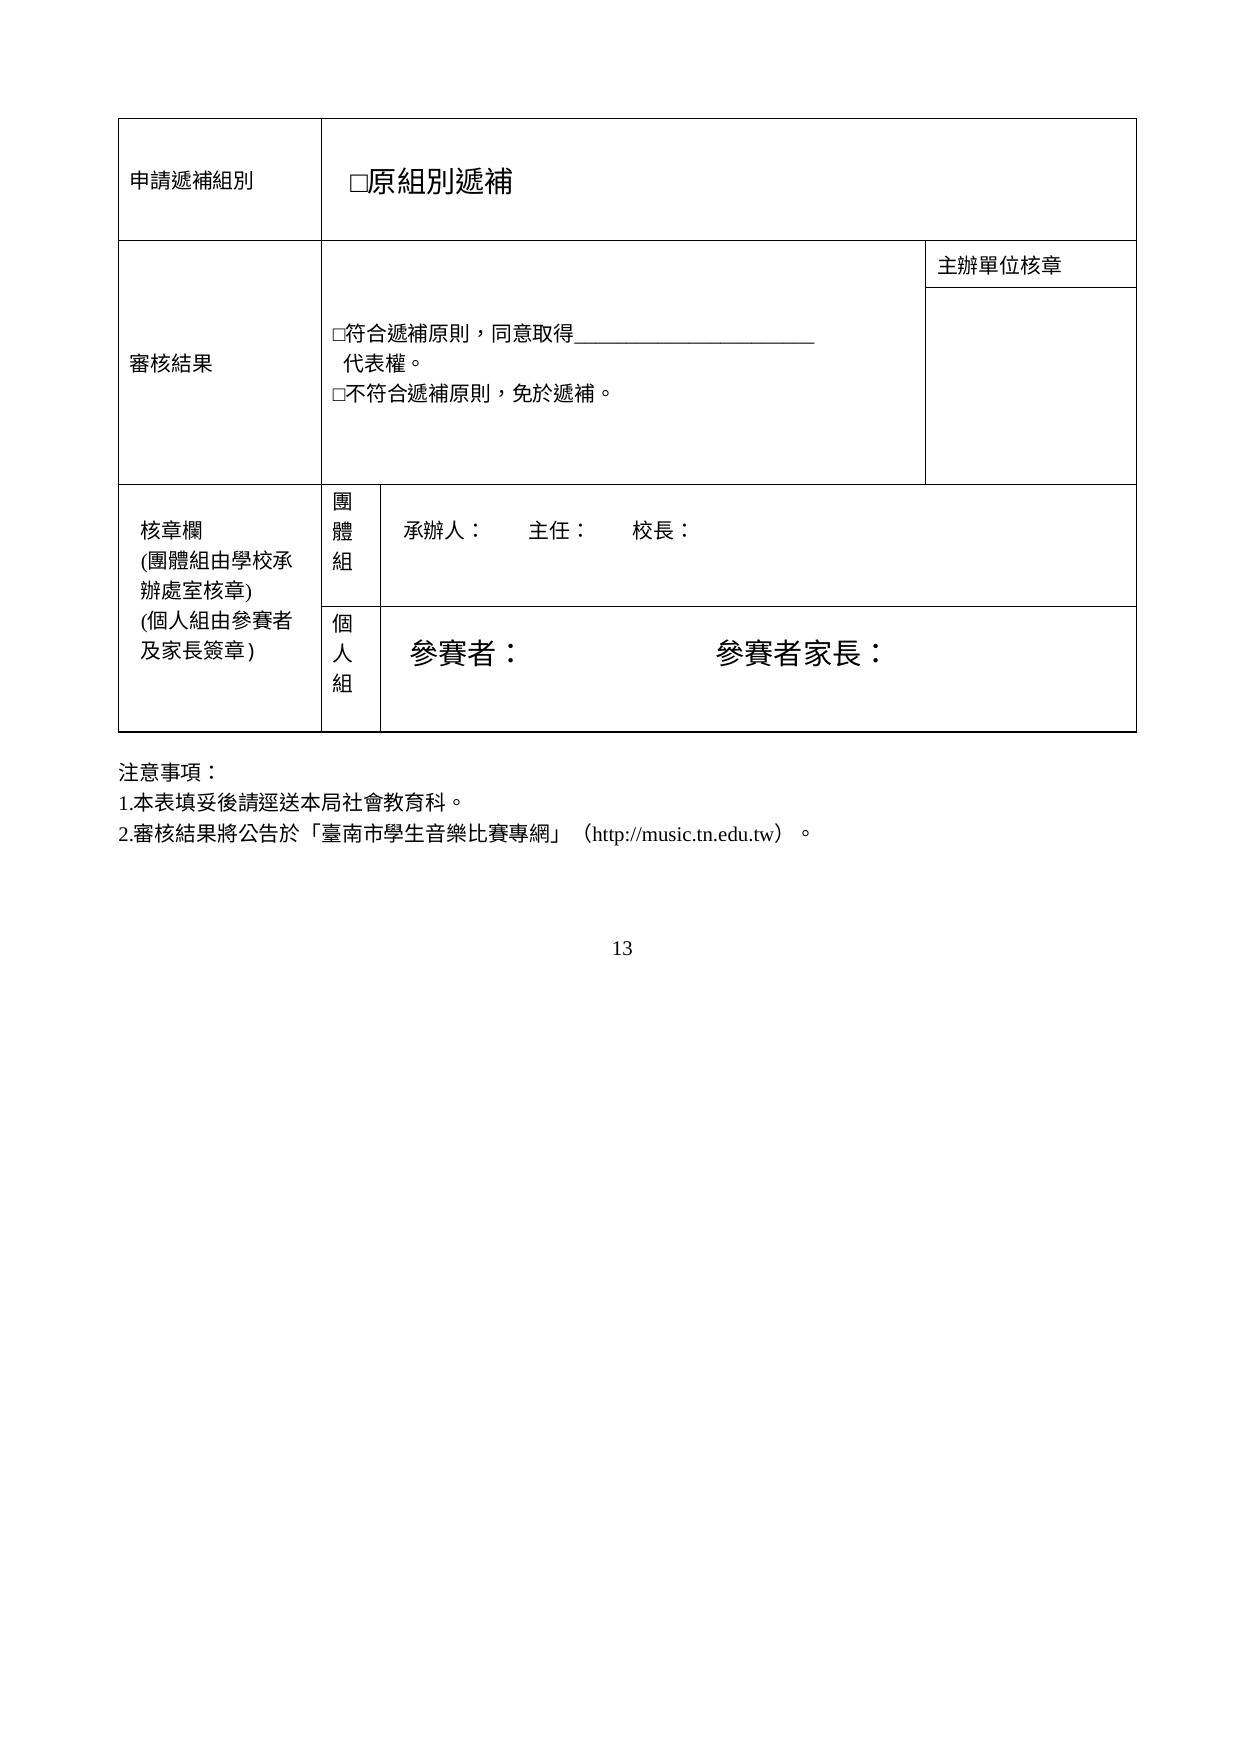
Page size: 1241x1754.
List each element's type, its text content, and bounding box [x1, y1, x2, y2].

table_cell 參賽者： 參賽者家長： [381, 607, 1136, 731]
text 注意事項： [118, 756, 1122, 787]
text 2.審核結果將公告於「臺南市學生音樂比賽專網」（http://music.tn.edu.tw）。 [118, 817, 1122, 847]
table_cell [926, 288, 1136, 484]
text 13 [612, 936, 634, 960]
table_cell □原組別遞補 [322, 119, 1136, 240]
table_cell 團 體 組 [322, 485, 380, 606]
table_cell 申請遞補組別 [119, 119, 321, 240]
table_cell [119, 485, 321, 731]
text 1.本表填妥後請逕送本局社會教育科。 [118, 787, 1122, 817]
table_cell 個 人 組 [322, 607, 380, 731]
table_cell □符合遞補原則，同意取得_______________________ 代表權。 □不符合遞補原則，免於遞補。 [322, 241, 925, 484]
table_header 承辦人： 主任： 校長： [392, 514, 968, 544]
table_header 核章欄 (團體組由學校承 辦處室核章) (個人組由參賽者 及家長簽章) [129, 514, 308, 665]
table_cell 審核結果 [119, 241, 321, 484]
table_cell [381, 485, 1136, 606]
table_cell 主辦單位核章 [926, 241, 1136, 287]
